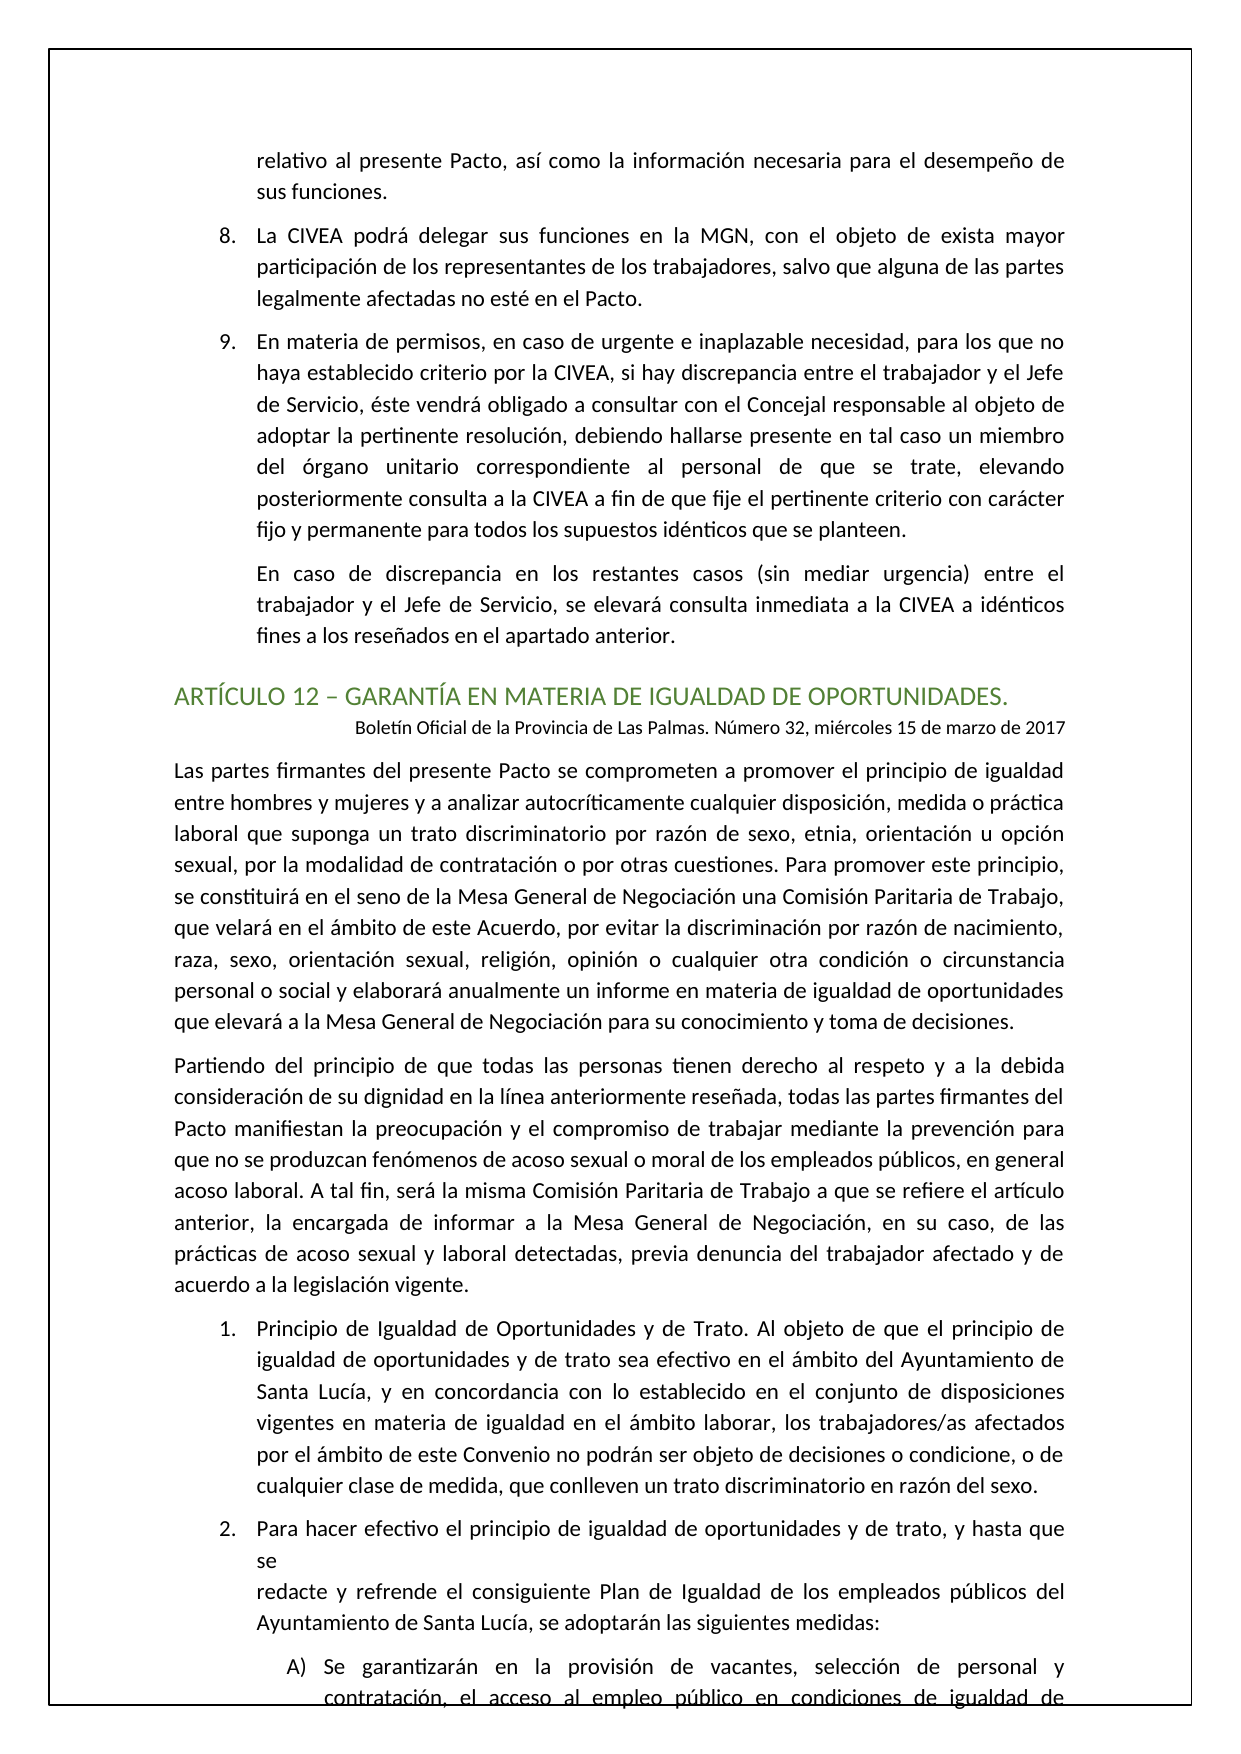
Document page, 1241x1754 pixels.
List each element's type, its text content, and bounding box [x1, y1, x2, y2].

text En caso de discrepancia en los restantes casos (sin mediar urgencia) entre el trabajador y el Jefe de Servicio, se elevará consulta inmediata a la CIVEA a idénticos fines a los reseñados en el apartado anterior. [256, 559, 1066, 650]
text Partiendo del principio de que todas las personas tienen derecho al respeto y a la debida consideración de su dignidad en la línea anteriormente reseñada, todas las partes firmantes del Pacto manifiestan la preocupación y el compromiso de trabajar mediante la prevención para que no se produzcan fenómenos de acoso sexual o moral de los empleados públicos, en general acoso laboral. A tal fin, será la misma Comisión Paritaria de Trabajo a que se refiere el artículo anterior, la encargada de informar a la Mesa General de Negociación, en su caso, de las prácticas de acoso sexual y laboral detectadas, previa denuncia del trabajador afectado y de acuerdo a la legislación vigente. [174, 1051, 1066, 1298]
text A) Se garantizarán en la provisión de vacantes, selección de personal y contratación, el acceso al empleo público en condiciones de igualdad de [286, 1652, 1066, 1712]
list Para hacer efectivo el principio de igualdad de oportunidades y de trato, y hasta que se redacte y refrende el consiguiente Plan de Igualdad de los empleados públicos del Ayuntamiento de Santa Lucía, se adoptarán las siguientes medidas: [219, 1514, 1066, 1636]
text Las partes firmantes del presente Pacto se comprometen a promover el principio de igualdad entre hombres y mujeres y a analizar autocríticamente cualquier disposición, medida o práctica laboral que suponga un trato discriminatorio por razón de sexo, etnia, orientación u opción sexual, por la modalidad de contratación o por otras cuestiones. Para promover este principio, se constituirá en el seno de la Mesa General de Negociación una Comisión Paritaria de Trabajo, que velará en el ámbito de este Acuerdo, por evitar la discriminación por razón de nacimiento, raza, sexo, orientación sexual, religión, opinión o cualquier otra condición o circunstancia personal o social y elaborará anualmente un informe en materia de igualdad de oportunidades que elevará a la Mesa General de Negociación para su conocimiento y toma de decisiones. [174, 757, 1066, 1035]
list En materia de permisos, en caso de urgente e inaplazable necesidad, para los que no haya establecido criterio por la CIVEA, si hay discrepancia entre el trabajador y el Jefe de Servicio, éste vendrá obligado a consultar con el Concejal responsable al objeto de adoptar la pertinente resolución, debiendo hallarse presente en tal caso un miembro del órgano unitario correspondiente al personal de que se trate, elevando posteriormente consulta a la CIVEA a fin de que fije el pertinente criterio con carácter fijo y permanente para todos los supuestos idénticos que se planteen. [219, 327, 1066, 543]
list La CIVEA podrá delegar sus funciones en la MGN, con el objeto de exista mayor participación de los representantes de los trabajadores, salvo que alguna de las partes legalmente afectadas no esté en el Pacto. [219, 221, 1066, 312]
text Boletín Oficial de la Provincia de Las Palmas. Número 32, miércoles 15 de marzo de 2017 [54, 720, 1066, 738]
text ARTÍCULO 12 – GARANTÍA EN MATERIA DE IGUALDAD DE OPORTUNIDADES. [174, 679, 1066, 712]
list Principio de Igualdad de Oportunidades y de Trato. Al objeto de que el principio de igualdad de oportunidades y de trato sea efectivo en el ámbito del Ayuntamiento de Santa Lucía, y en concordancia con lo establecido en el conjunto de disposiciones vigentes en materia de igualdad en el ámbito laborar, los trabajadores/as afectados por el ámbito de este Convenio no podrán ser objeto de decisiones o condicione, o de cualquier clase de medida, que conlleven un trato discriminatorio en razón del sexo. [219, 1314, 1066, 1499]
text relativo al presente Pacto, así como la información necesaria para el desempeño de sus funciones. [256, 146, 1066, 205]
